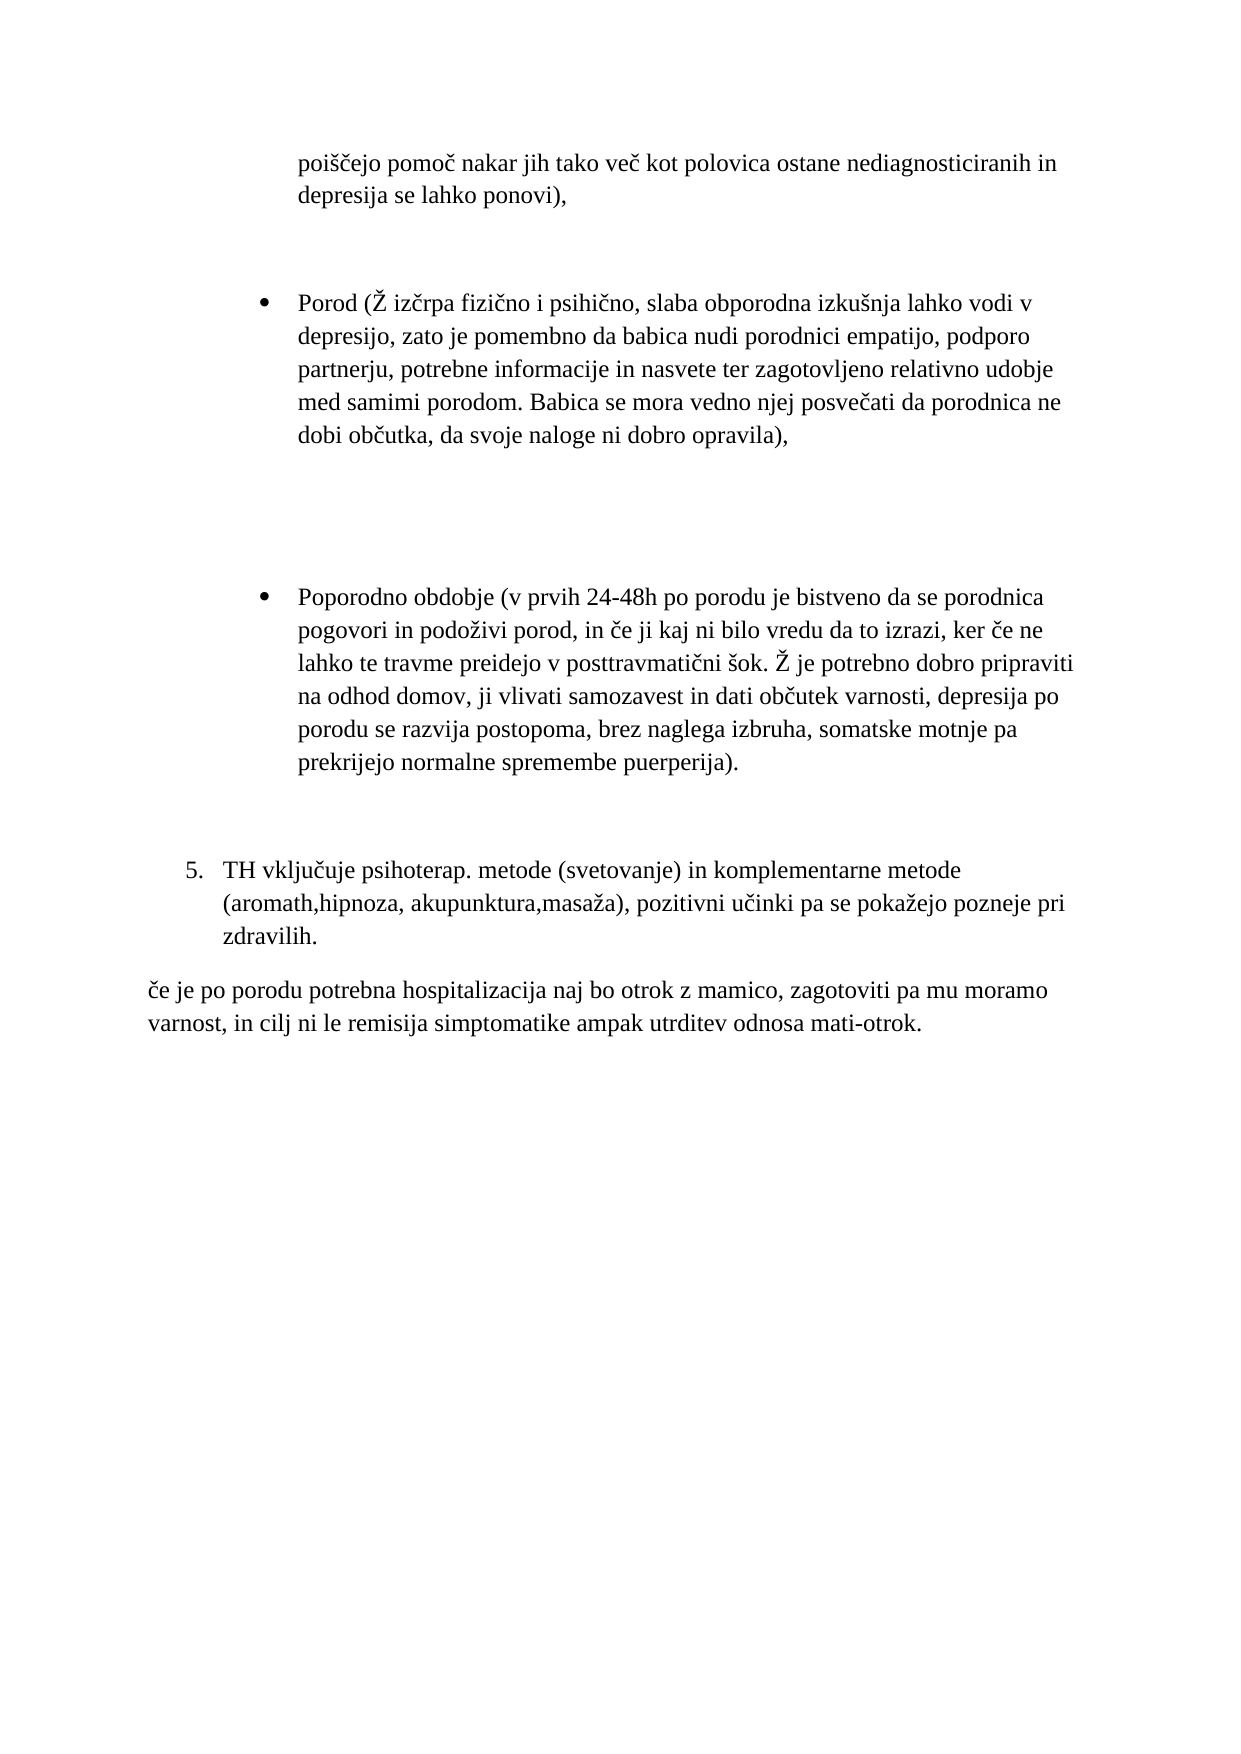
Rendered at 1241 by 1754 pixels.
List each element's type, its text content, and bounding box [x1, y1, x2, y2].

list poiščejo pomoč nakar jih tako več kot polovica ostane nediagnosticiranih in depresija se lahko ponovi), [260, 148, 1093, 209]
list TH vključuje psihoterap. metode (svetovanje) in komplementarne metode (aromath,hipnoza, akupunktura,masaža), pozitivni učinki pa se pokažejo pozneje pri zdravilih. [185, 855, 1093, 949]
list Poporodno obdobje (v prvih 24-48h po porodu je bistveno da se porodnica pogovori in podoživi porod, in če ji kaj ni bilo vredu da to izrazi, ker če ne lahko te travme preidejo v posttravmatični šok. Ž je potrebno dobro pripraviti na odhod domov, ji vlivati samozavest in dati občutek varnosti, depresija po porodu se razvija postopoma, brez naglega izbruha, somatske motnje pa prekrijejo normalne spremembe puerperija). [260, 582, 1093, 776]
text če je po porodu potrebna hospitalizacija naj bo otrok z mamico, zagotoviti pa mu moramo varnost, in cilj ni le remisija simptomatike ampak utrditev odnosa mati-otrok. [148, 975, 1093, 1036]
list Porod (Ž izčrpa fizično i psihično, slaba obporodna izkušnja lahko vodi v depresijo, zato je pomembno da babica nudi porodnici empatijo, podporo partnerju, potrebne informacije in nasvete ter zagotovljeno relativno udobje med samimi porodom. Babica se mora vedno njej posvečati da porodnica ne dobi občutka, da svoje naloge ni dobro opravila), [260, 288, 1093, 449]
